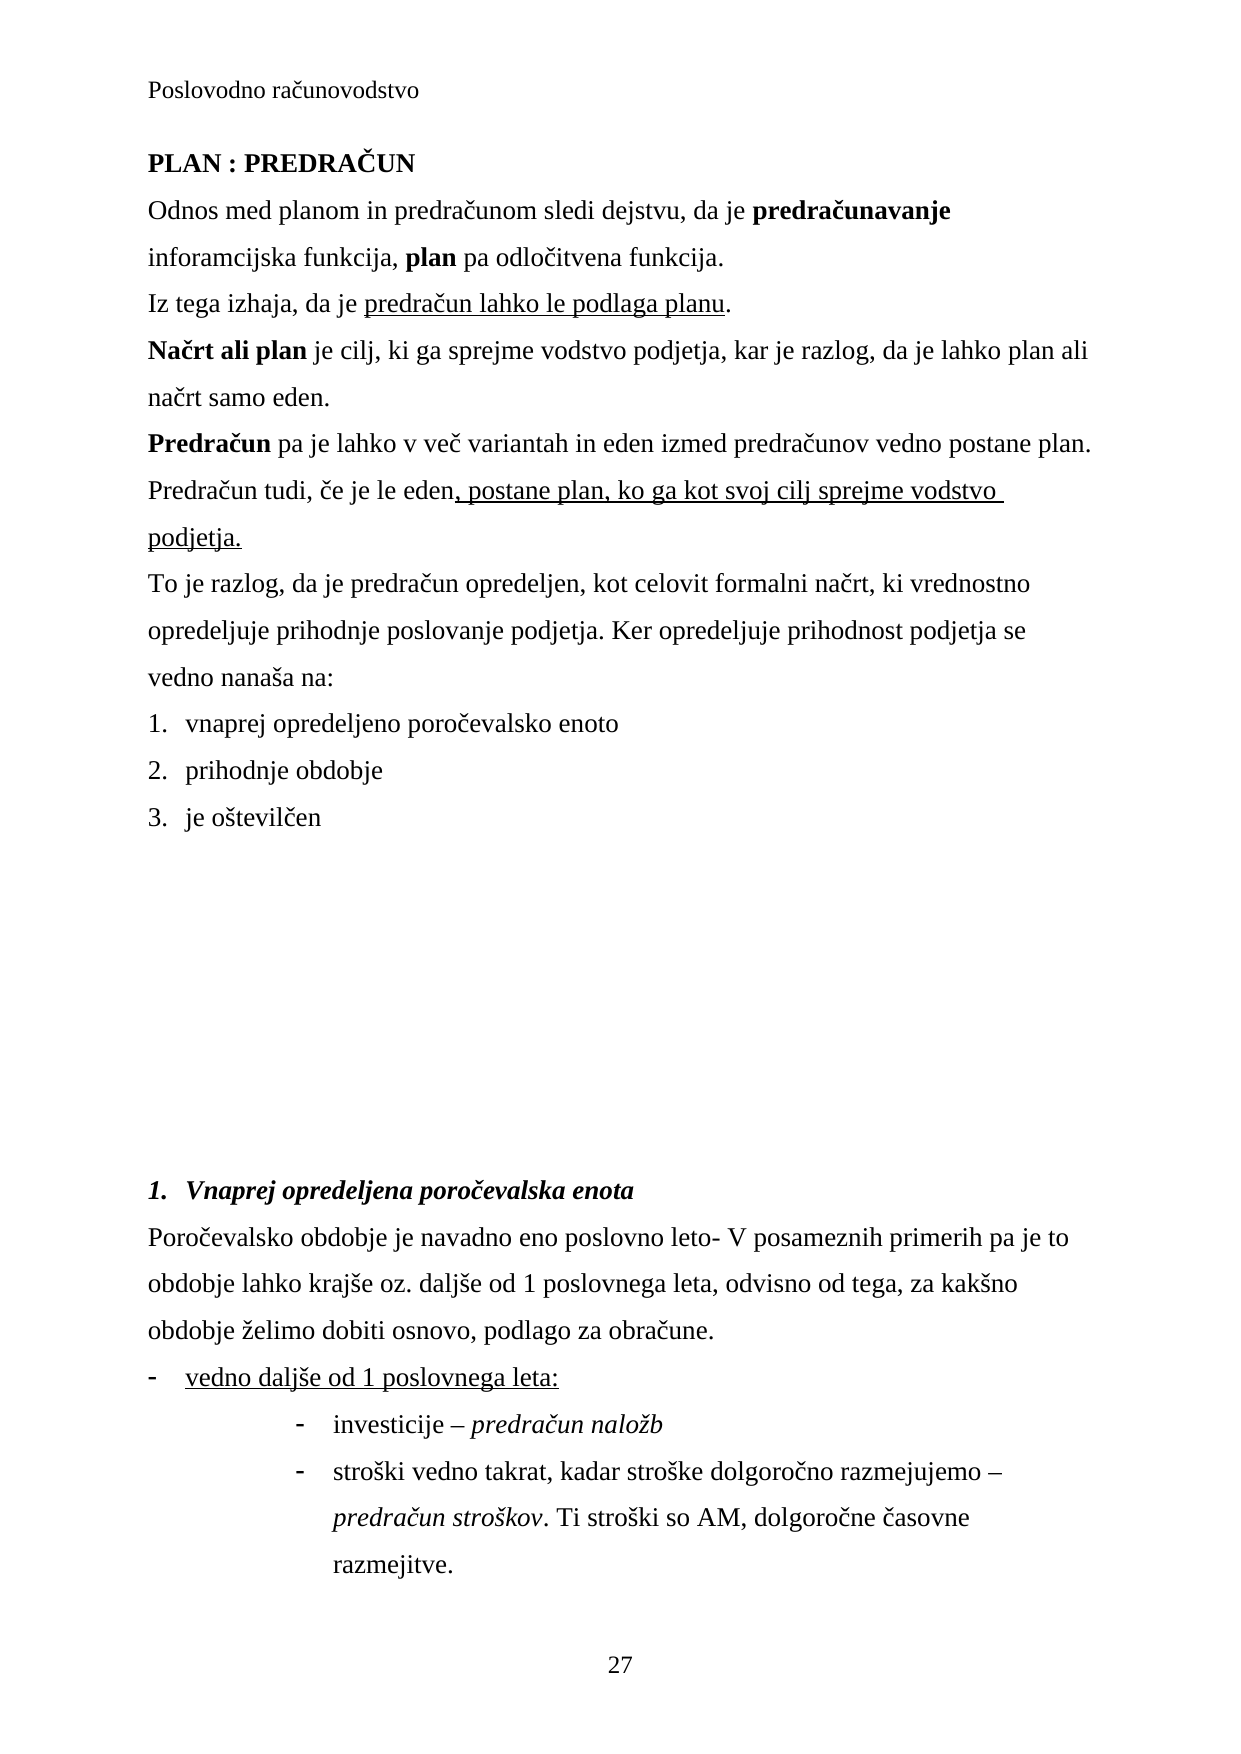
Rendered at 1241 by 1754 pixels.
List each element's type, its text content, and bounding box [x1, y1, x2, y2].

list vnaprej opredeljeno poročevalsko enoto [148, 708, 1093, 739]
list vedno daljše od 1 poslovnega leta: [148, 1361, 1093, 1392]
text Predračun pa je lahko v več variantah in eden izmed predračunov vedno postane plan. Predračun tudi, če je le eden, postane plan, ko ga kot svoj cilj sprejme vodstvo podjetja. [148, 428, 1093, 552]
text Odnos med planom in predračunom sledi dejstvu, da je predračunavanje inforamcijska funkcija, plan pa odločitvena funkcija. [148, 194, 1093, 272]
text Iz tega izhaja, da je predračun lahko le podlaga planu. [148, 288, 1093, 319]
list Vnaprej opredeljena poročevalska enota [148, 1174, 1093, 1205]
list je oštevilčen [148, 801, 1093, 832]
text Načrt ali plan je cilj, ki ga sprejme vodstvo podjetja, kar je razlog, da je lahko plan ali načrt samo eden. [148, 334, 1093, 412]
text Poročevalsko obdobje je navadno eno poslovno leto- V posameznih primerih pa je to obdobje lahko krajše oz. daljše od 1 poslovnega leta, odvisno od tega, za kakšno obdobje želimo dobiti osnovo, podlago za obračune. [148, 1221, 1093, 1345]
text To je razlog, da je predračun opredeljen, kot celovit formalni načrt, ki vrednostno opredeljuje prihodnje poslovanje podjetja. Ker opredeljuje prihodnost podjetja se vedno nanaša na: [148, 568, 1093, 692]
list stroški vedno takrat, kadar stroške dolgoročno razmejujemo – predračun stroškov. Ti stroški so AM, dolgoročne časovne razmejitve. [295, 1455, 1093, 1579]
subtitle PLAN : PREDRAČUN [148, 148, 1093, 179]
list investicije – predračun naložb [295, 1408, 1093, 1439]
list prihodnje obdobje [148, 754, 1093, 785]
